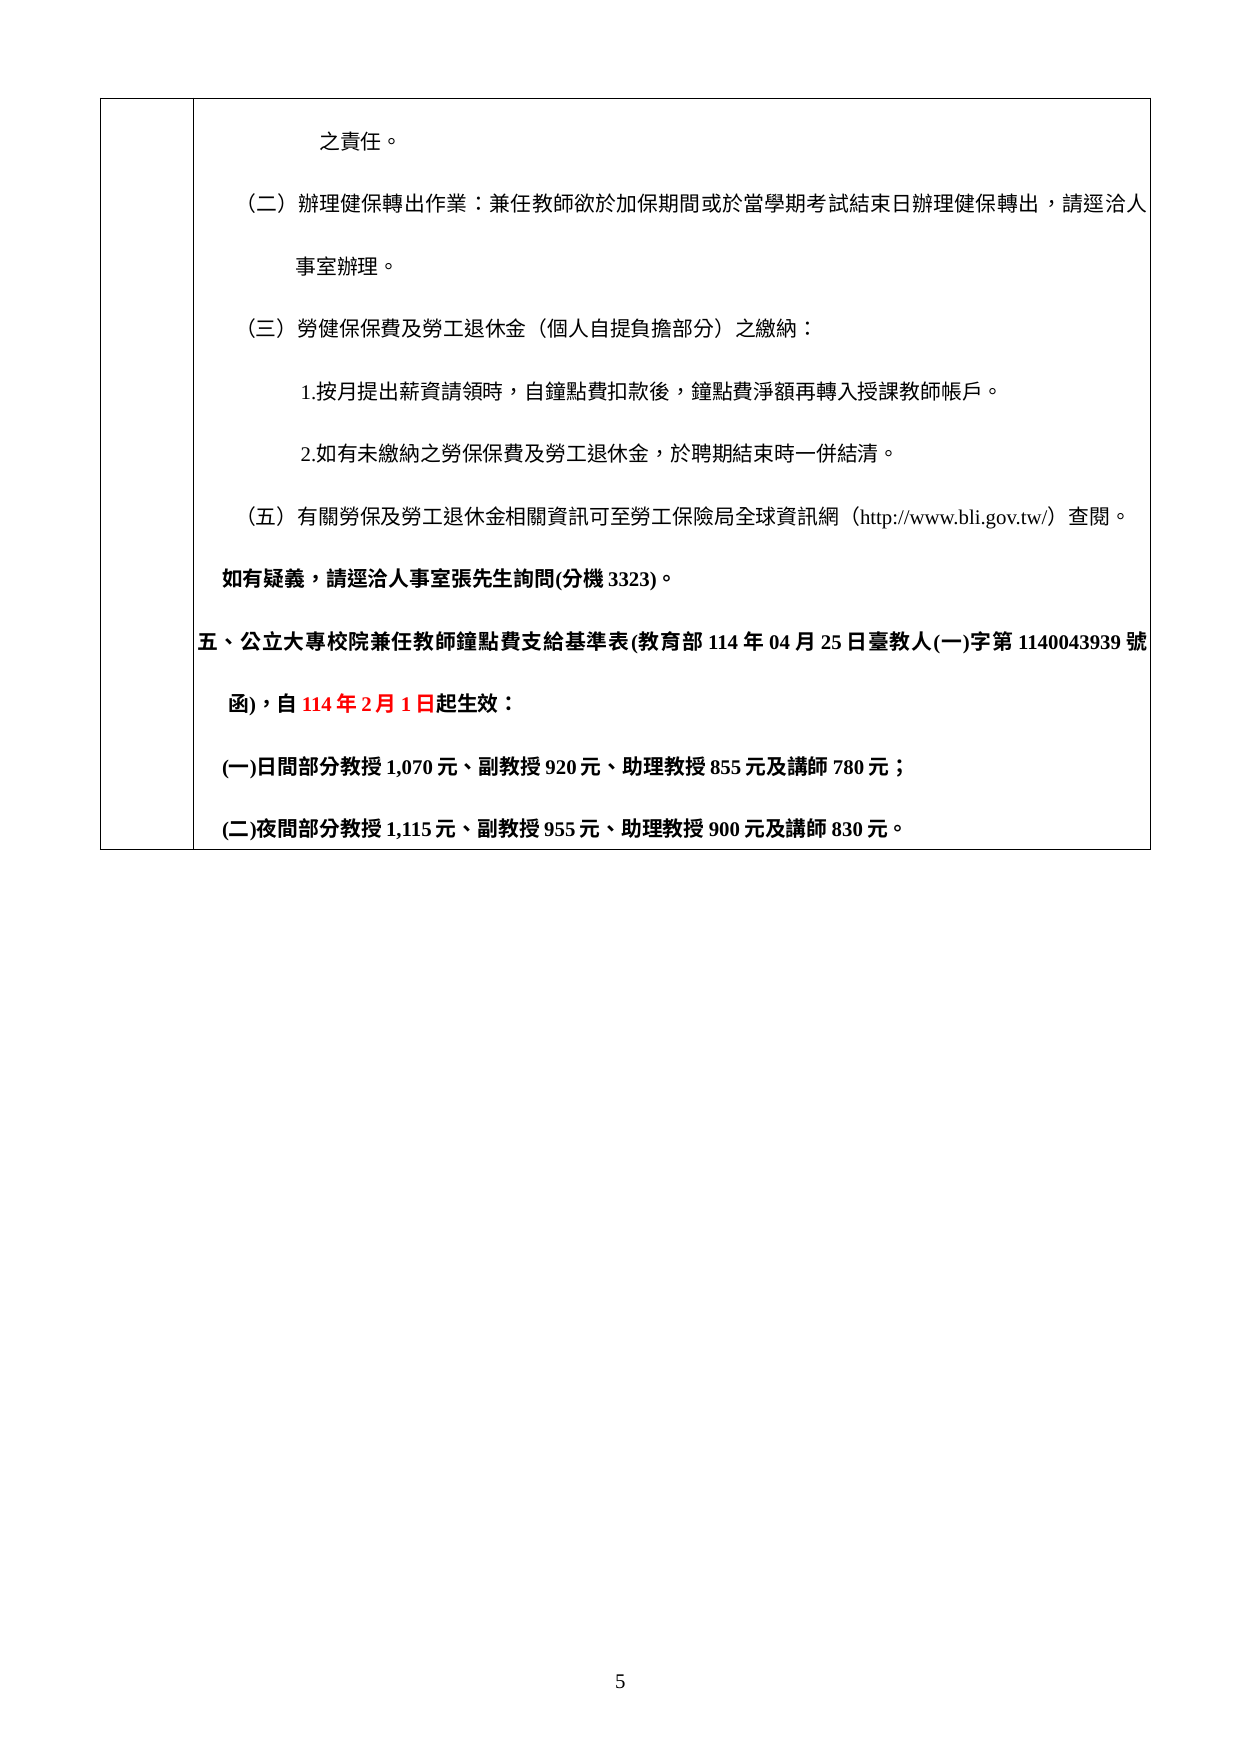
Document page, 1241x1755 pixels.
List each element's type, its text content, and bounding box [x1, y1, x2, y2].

table_header 之責任。 （二）辦理健保轉出作業：兼任教師欲於加保期間或於當學期考試結束日辦理健保轉出，請逕洽人事室辦理。 （三）勞健保保費及勞工退休金（個人自提負擔部分）之繳納： 1.按月提出薪資請領時，自鐘點費扣款後，鐘點費淨額再轉入授課教師帳戶。 2.如有未繳納之勞保保費及勞工退休金，於聘期結束時一併結清。 （五）有關勞保及勞工退休金相關資訊可至勞工保險局全球資訊網（http://www.bli.gov.tw/）查閱。 如有疑義，請逕洽人事室張先生詢問(分機3323)。 五、公立大專校院兼任教師鐘點費支給基準表(教育部114年04月25日臺教人(一)字第1140043939號函)，自114年2月1日起生效： (一)日間部分教授1,070元、副教授920元、助理教授855元及講師780元； (二)夜間部分教授1,115元、副教授955元、助理教授900元及講師830元。 [194, 99, 1150, 848]
table_header [101, 99, 193, 848]
